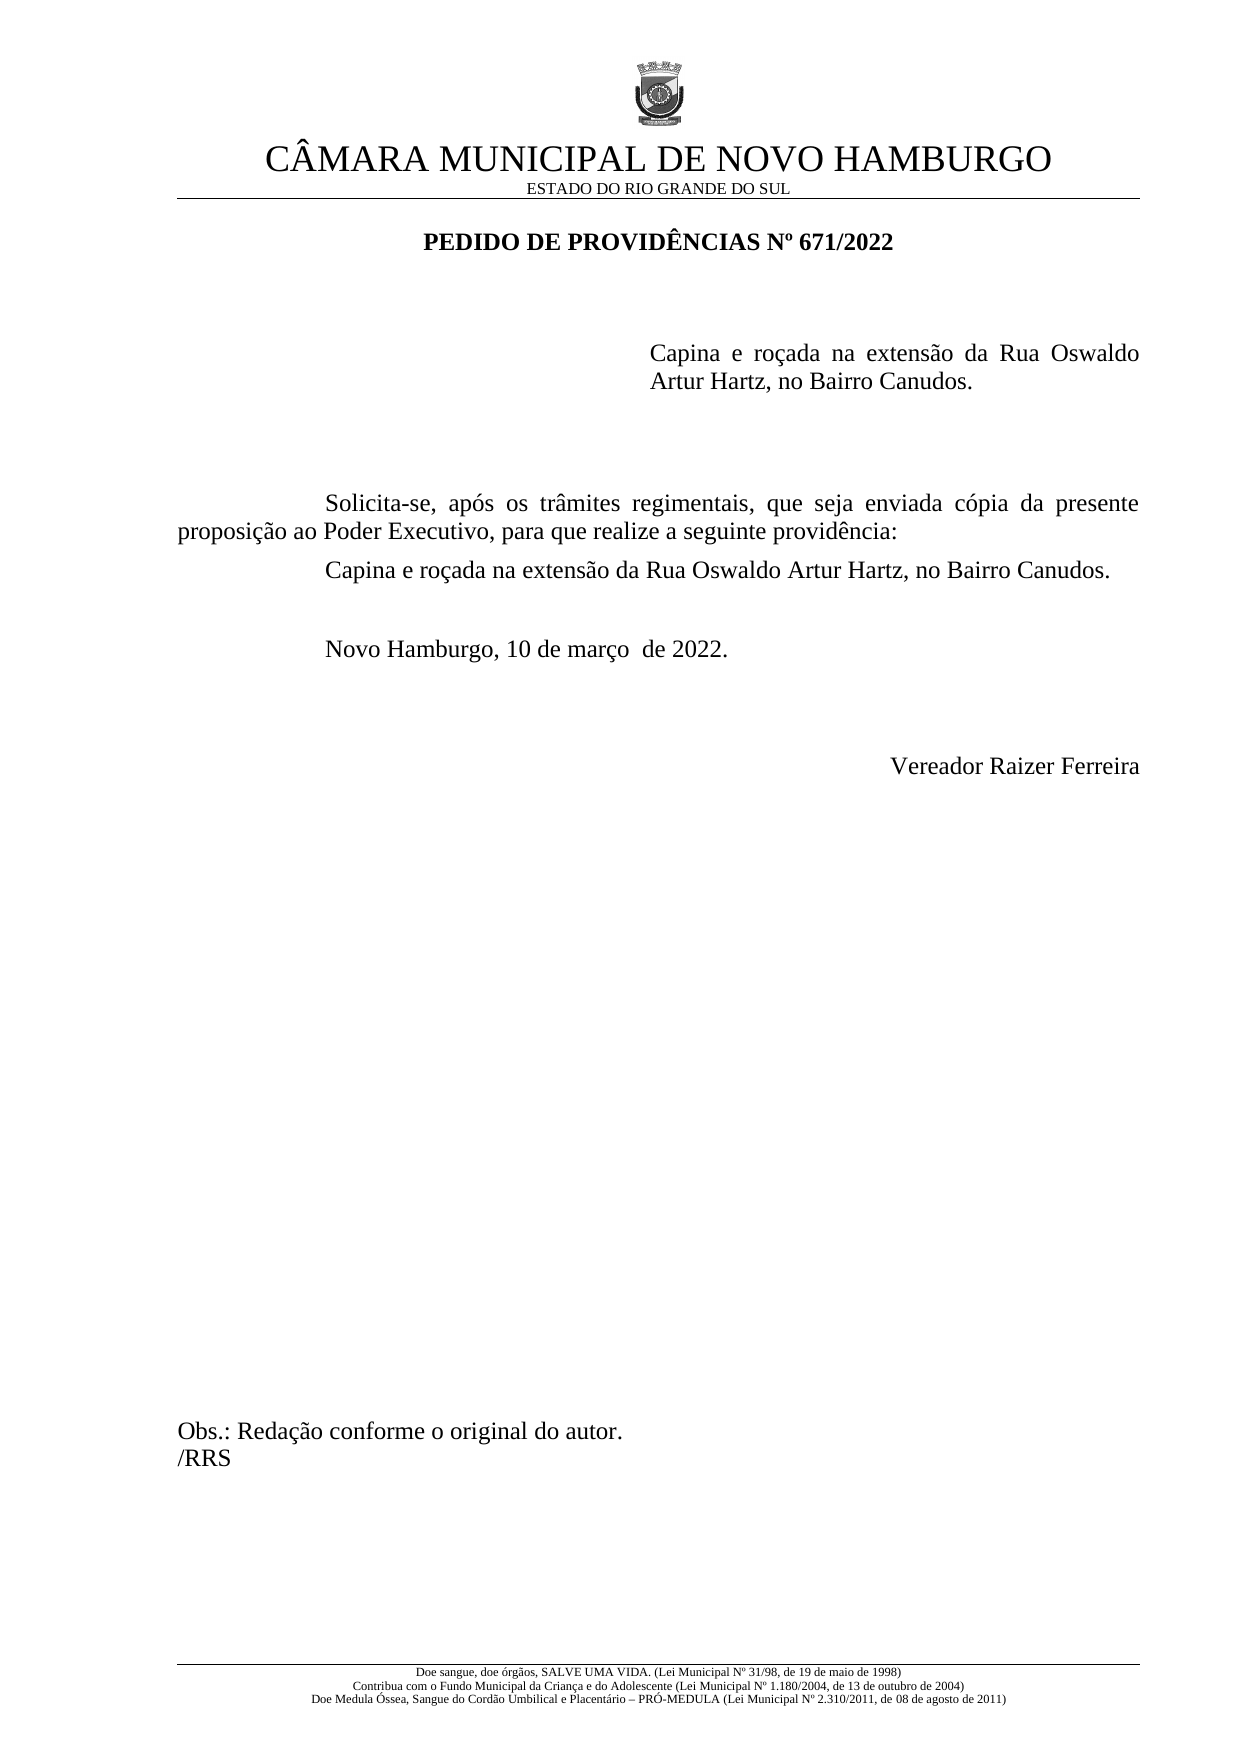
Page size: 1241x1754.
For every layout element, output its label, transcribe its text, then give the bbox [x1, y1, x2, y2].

text Vereador Raizer Ferreira [649, 752, 1140, 779]
text PEDIDO DE PROVIDÊNCIAS Nº 671/2022 [177, 228, 1140, 256]
text Obs.: Redação conforme o original do autor. [177, 1417, 1140, 1444]
text /RRS [177, 1444, 1140, 1472]
text Capina e roçada na extensão da Rua Oswaldo Artur Hartz, no Bairro Canudos. [649, 339, 1140, 394]
text Novo Hamburgo, 10 de março de 2022. [177, 636, 1140, 663]
text Solicita-se, após os trâmites regimentais, que seja enviada cópia da presente proposição ao Poder Executivo, para que realize a seguinte providência: [177, 489, 1140, 545]
text Capina e roçada na extensão da Rua Oswaldo Artur Hartz, no Bairro Canudos. [177, 557, 1140, 584]
